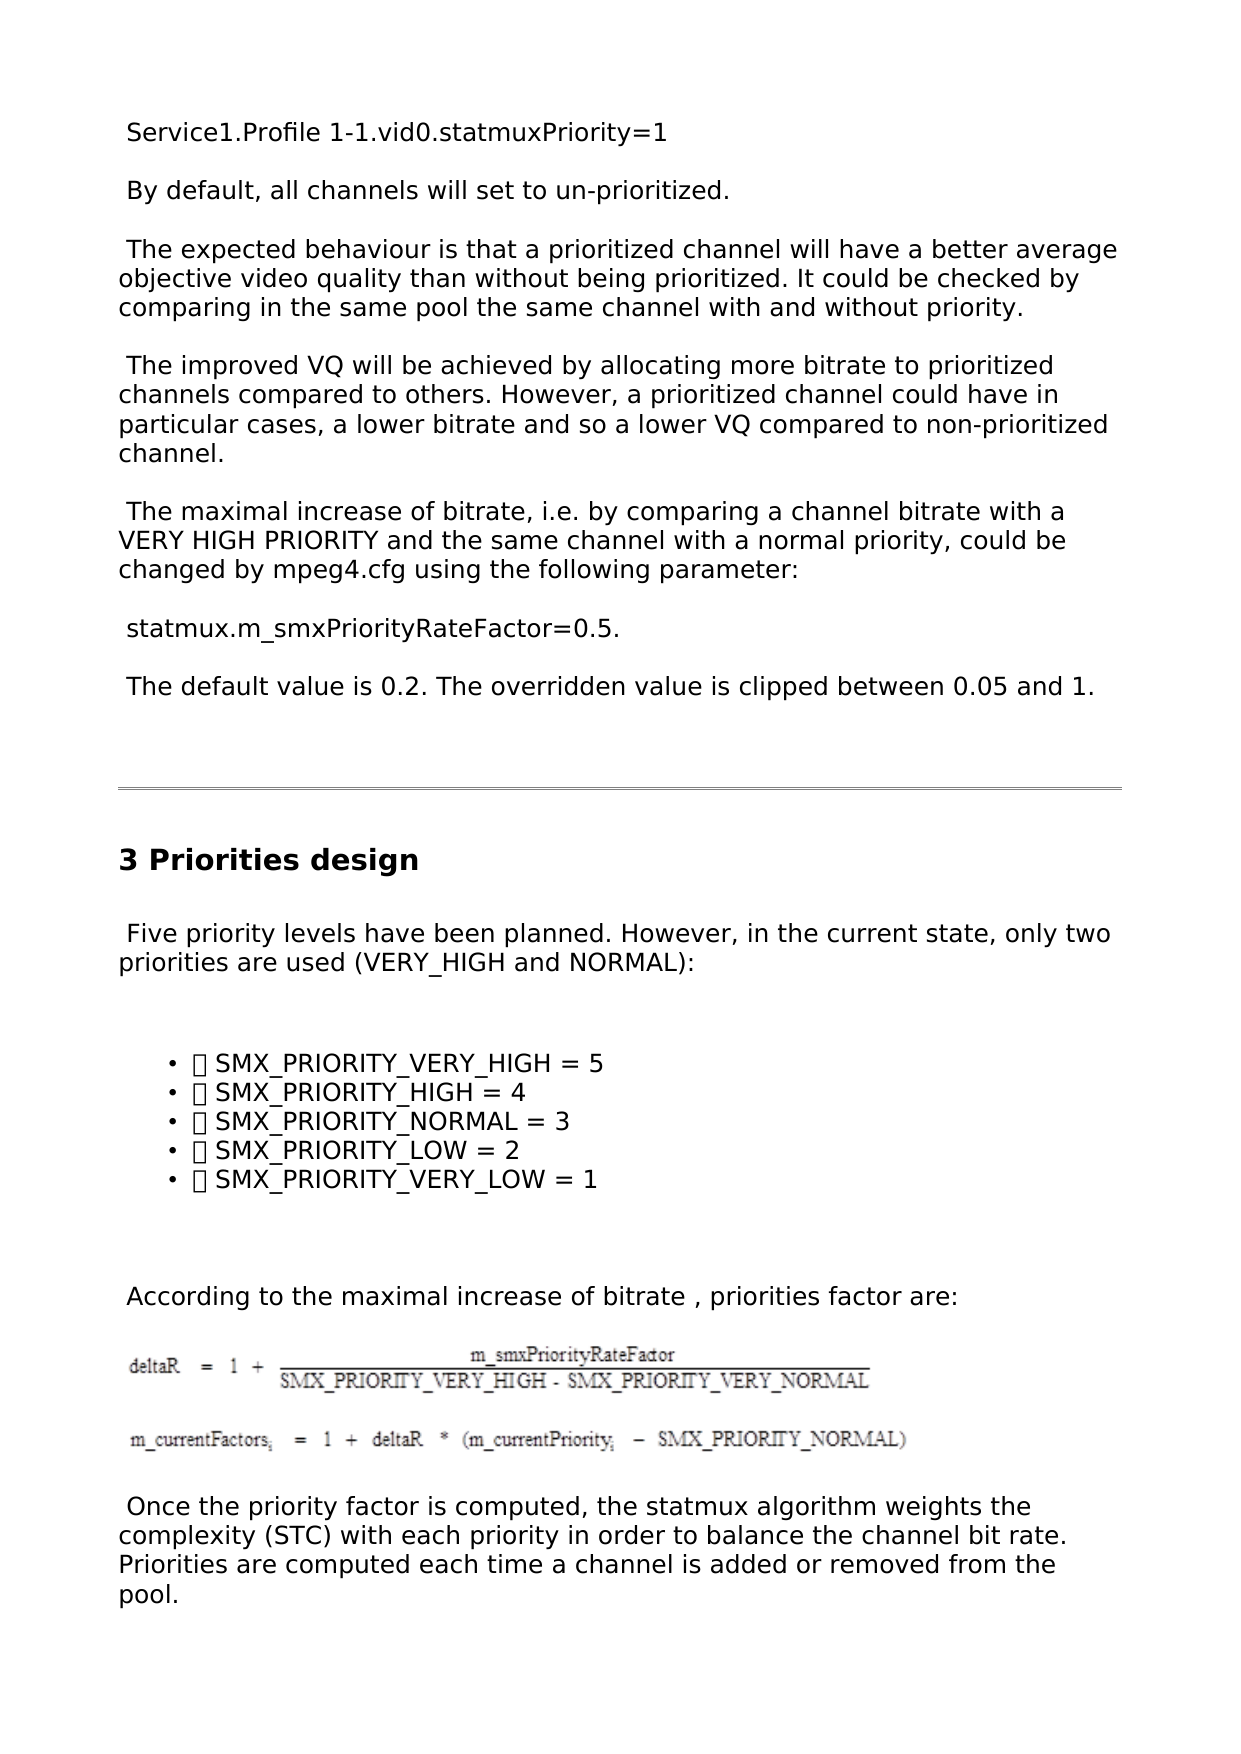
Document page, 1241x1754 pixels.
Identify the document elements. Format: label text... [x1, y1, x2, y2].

list  SMX_PRIORITY_HIGH = 4 [177, 1078, 1122, 1107]
text Five priority levels have been planned. However, in the current state, only two priorities are used (VERY_HIGH and NORMAL): [118, 890, 1122, 1007]
list  SMX_PRIORITY_LOW = 2 [177, 1136, 1122, 1165]
text Service1.Profile 1-1.vid0.statmuxPriority=1 By default, all channels will set to un-prioritized. The expected behaviour is that a prioritized channel will have a better average objective video quality than without being prioritized. It could be checked by comparing in the same pool the same channel with and without priority. The improved VQ will be achieved by allocating more bitrate to prioritized channels compared to others. However, a prioritized channel could have in particular cases, a lower bitrate and so a lower VQ compared to non-prioritized channel. The maximal increase of bitrate, i.e. by comparing a channel bitrate with a VERY HIGH PRIORITY and the same channel with a normal priority, could be changed by mpeg4.cfg using the following parameter: statmux.m_smxPriorityRateFactor=0.5. The default value is 0.2. The overridden value is clipped between 0.05 and 1. [118, 118, 1122, 760]
subtitle 3 Priorities design [118, 844, 1122, 878]
picture [126, 1340, 908, 1458]
list  SMX_PRIORITY_VERY_LOW = 1 [177, 1165, 1122, 1194]
list  SMX_PRIORITY_NORMAL = 3 [177, 1107, 1122, 1136]
list  SMX_PRIORITY_VERY_HIGH = 5 [177, 1049, 1122, 1078]
text According to the maximal increase of bitrate , priorities factor are: Once the priority factor is computed, the statmux algorithm weights the complexity (STC) with each priority in order to balance the channel bit rate. Priorities are computed each time a channel is added or removed from the pool. [118, 1224, 1122, 1609]
